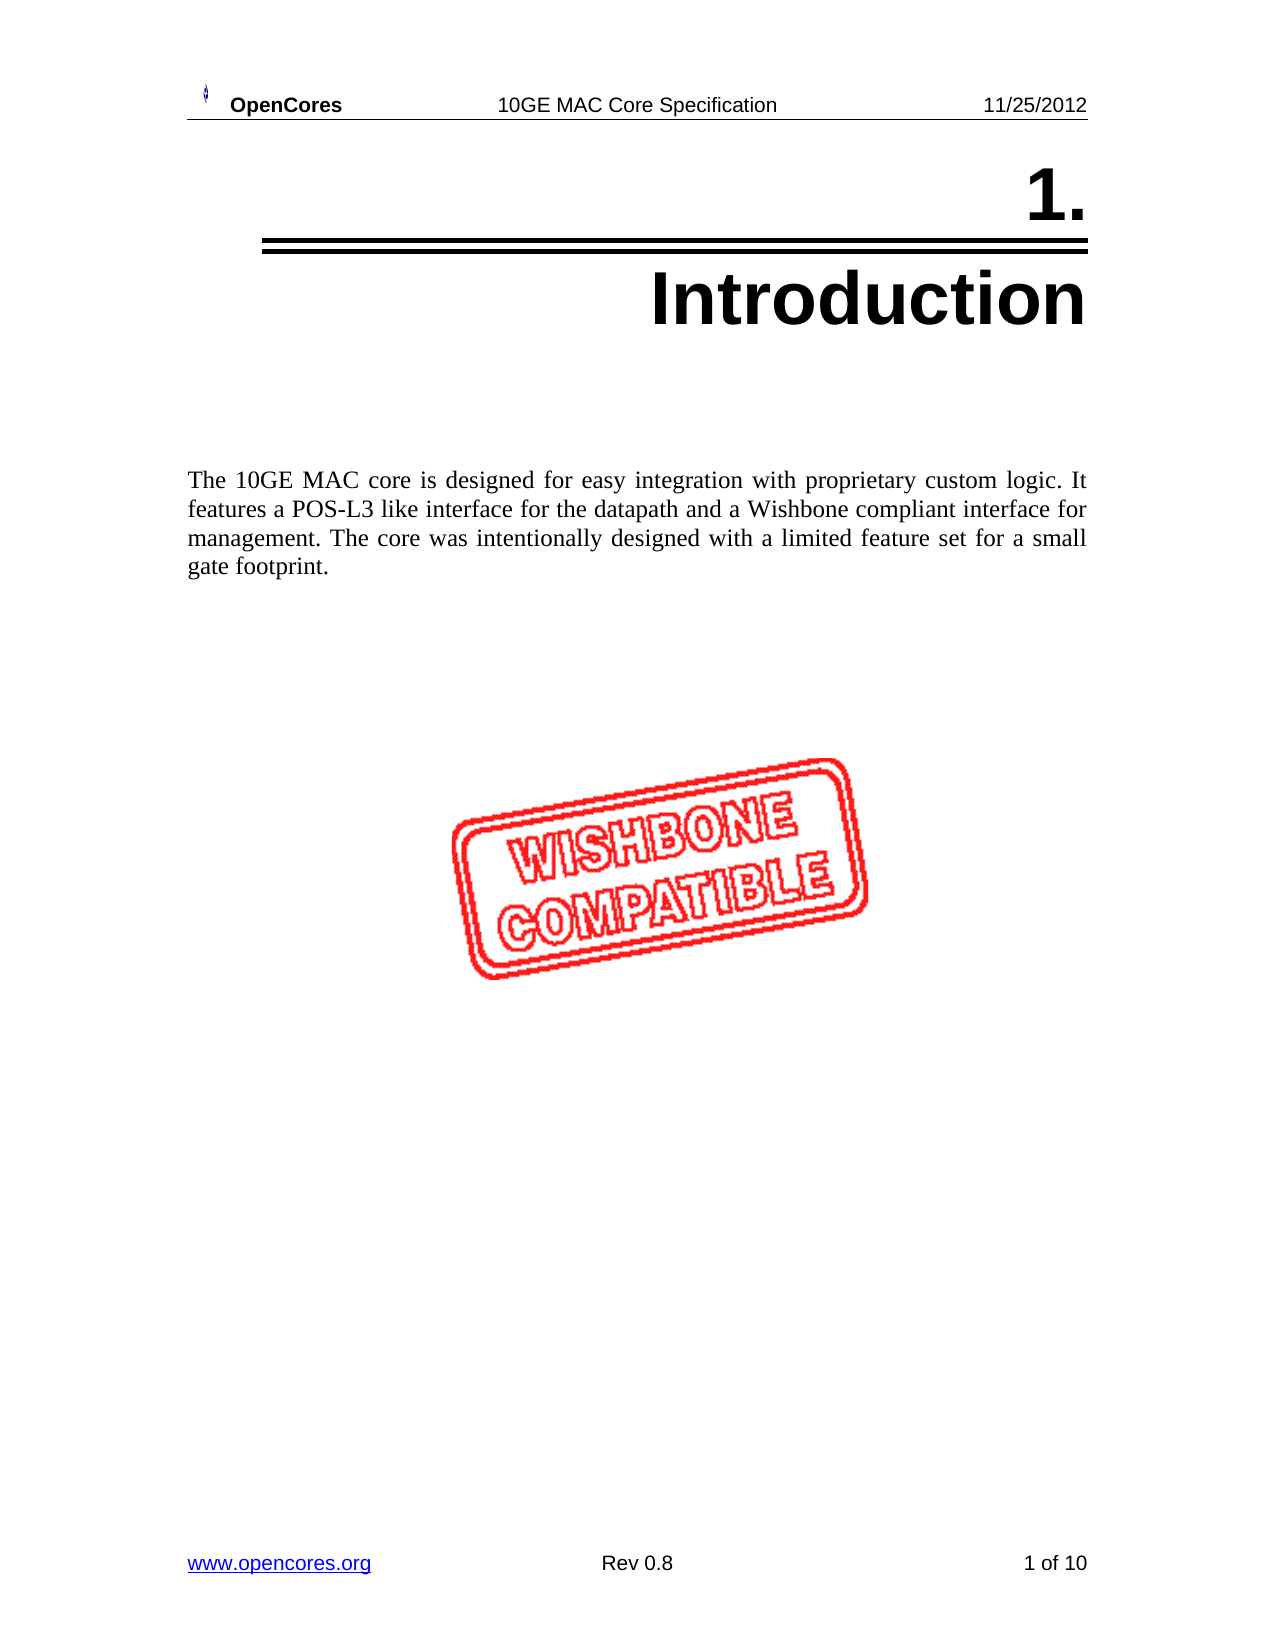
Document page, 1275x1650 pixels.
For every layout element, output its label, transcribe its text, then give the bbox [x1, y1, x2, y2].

text The 10GE MAC core is designed for easy integration with proprietary custom logic. It features a POS-L3 like interface for the datapath and a Wishbone compliant interface for management. The core was intentionally designed with a limited feature set for a small gate footprint. [187, 465, 1088, 580]
subtitle Introduction [187, 254, 1088, 340]
